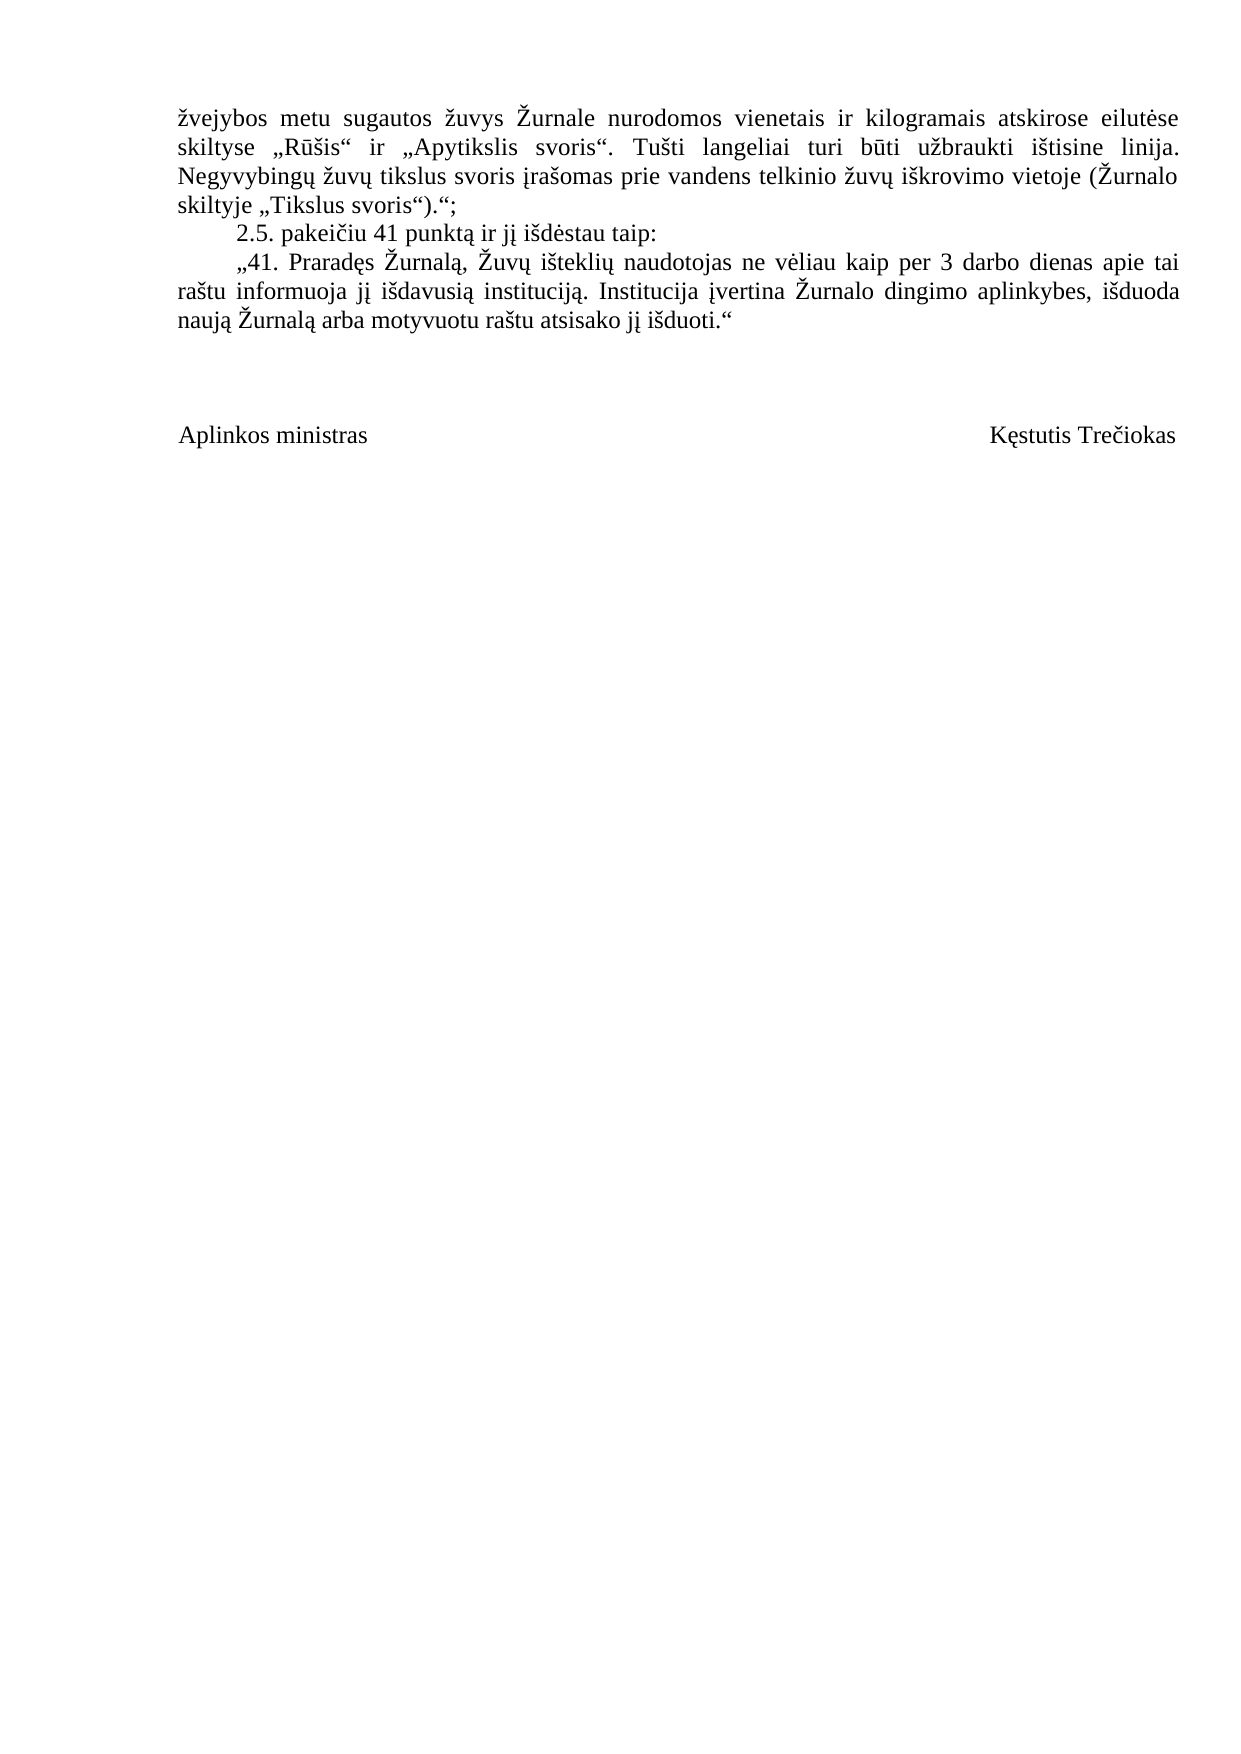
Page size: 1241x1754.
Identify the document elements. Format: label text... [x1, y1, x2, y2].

text 2.5. pakeičiu 41 punktą ir jį išdėstau taip: [177, 218, 1181, 247]
text žvejybos metu sugautos žuvys Žurnale nurodomos vienetais ir kilogramais atskirose eilutėse skiltyse „Rūšis“ ir „Apytikslis svoris“. Tušti langeliai turi būti užbraukti ištisine linija. Negyvybingų žuvų tikslus svoris įrašomas prie vandens telkinio žuvų iškrovimo vietoje (Žurnalo skiltyje „Tikslus svoris“).“; [177, 103, 1181, 218]
text „41. Praradęs Žurnalą, Žuvų išteklių naudotojas ne vėliau kaip per 3 darbo dienas apie tai raštu informuoja jį išdavusią instituciją. Institucija įvertina Žurnalo dingimo aplinkybes, išduoda naują Žurnalą arba motyvuotu raštu atsisako jį išduoti.“ [177, 247, 1181, 333]
text Aplinkos ministras Kęstutis Trečiokas [178, 420, 1178, 448]
